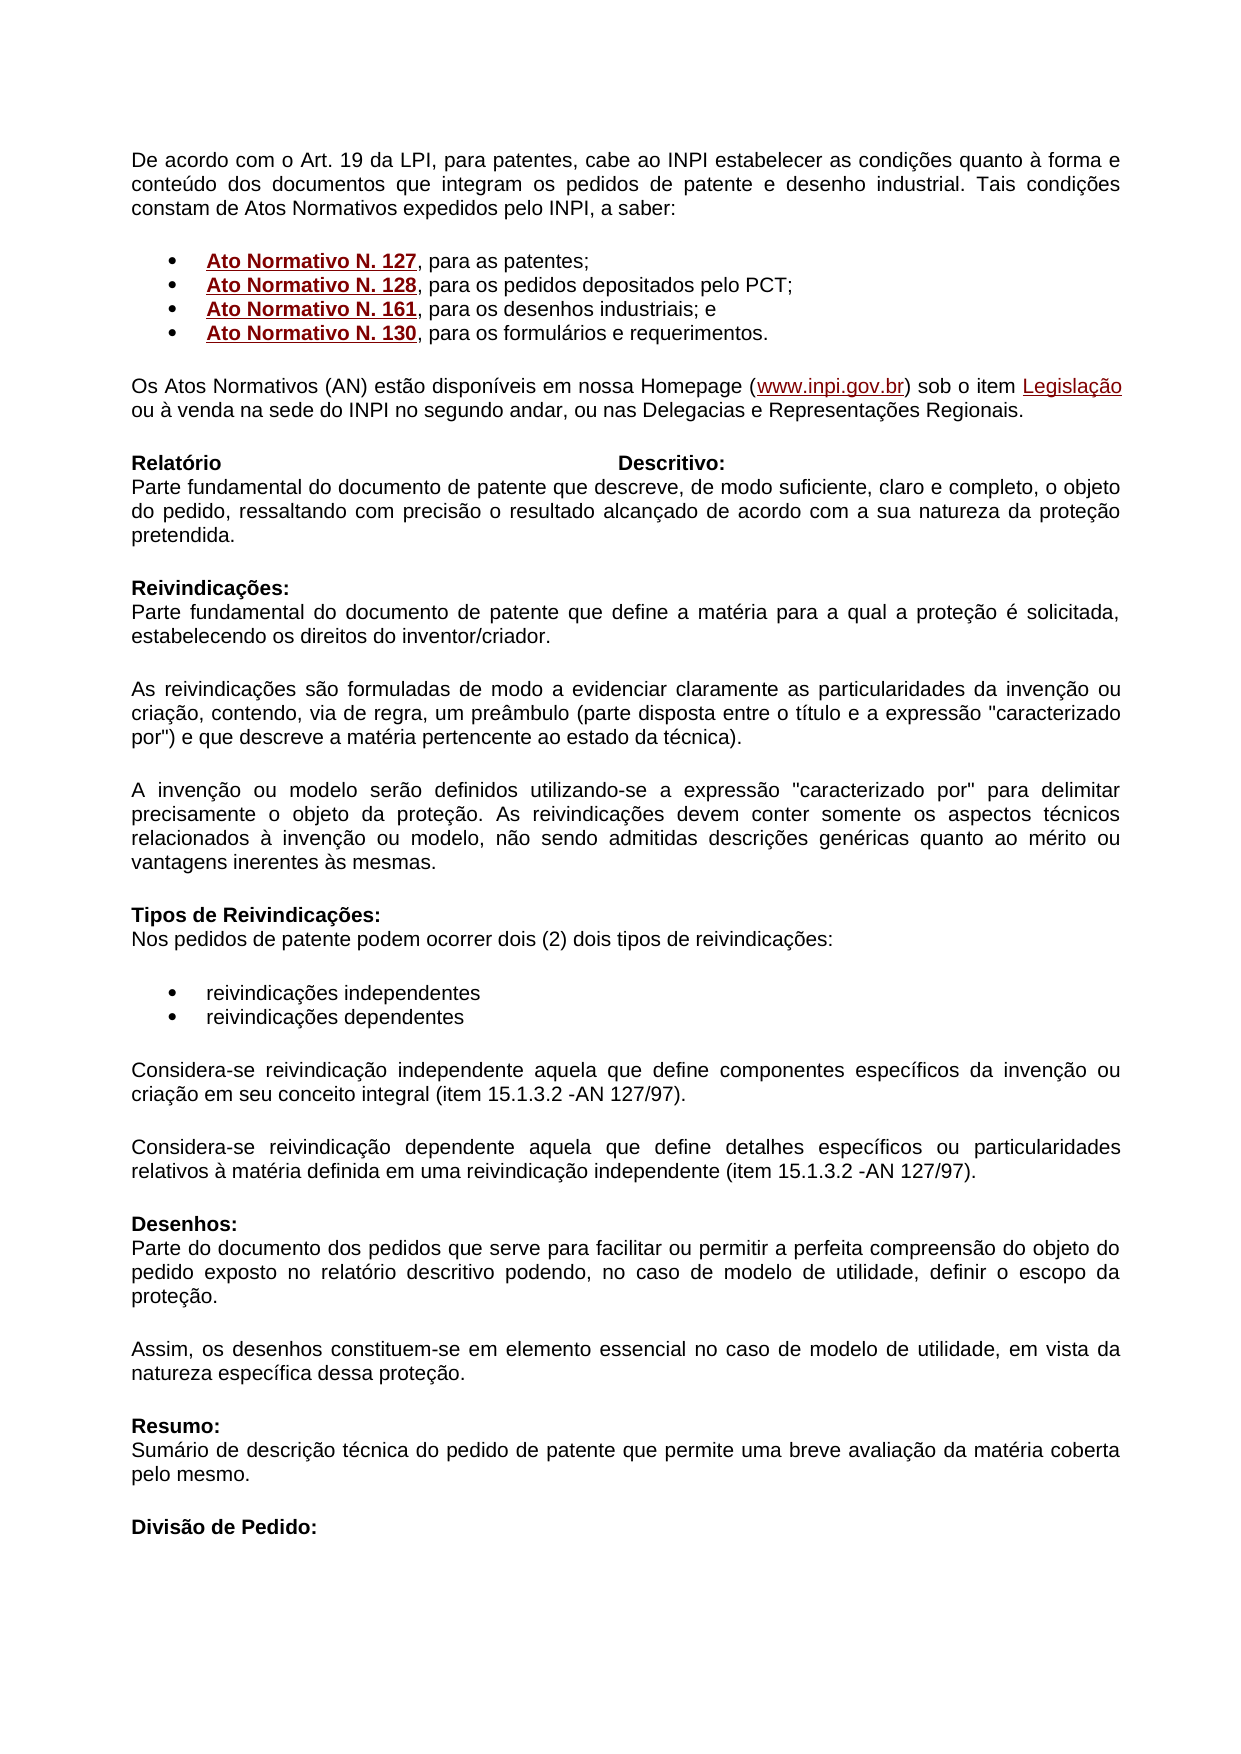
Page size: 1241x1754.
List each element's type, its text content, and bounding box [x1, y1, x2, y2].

text As reivindicações são formuladas de modo a evidenciar claramente as particularidades da invenção ou criação, contendo, via de regra, um preâmbulo (parte disposta entre o título e a expressão "caracterizado por") e que descreve a matéria pertencente ao estado da técnica). [131, 677, 1122, 749]
text Relatório Descritivo: Parte fundamental do documento de patente que descreve, de modo suficiente, claro e completo, o objeto do pedido, ressaltando com precisão o resultado alcançado de acordo com a sua natureza da proteção pretendida. [131, 451, 1122, 547]
list reivindicações independentes [169, 980, 1122, 1004]
text De acordo com o Art. 19 da LPI, para patentes, cabe ao INPI estabelecer as condições quanto à forma e conteúdo dos documentos que integram os pedidos de patente e desenho industrial. Tais condições constam de Atos Normativos expedidos pelo INPI, a saber: [131, 148, 1122, 219]
text A invenção ou modelo serão definidos utilizando-se a expressão "caracterizado por" para delimitar precisamente o objeto da proteção. As reivindicações devem conter somente os aspectos técnicos relacionados à invenção ou modelo, não sendo admitidas descrições genéricas quanto ao mérito ou vantagens inerentes às mesmas. [131, 778, 1122, 874]
text Divisão de Pedido: [131, 1515, 1122, 1539]
list Ato Normativo N. 130, para os formulários e requerimentos. [169, 321, 1122, 345]
text Resumo: Sumário de descrição técnica do pedido de patente que permite uma breve avaliação da matéria coberta pelo mesmo. [131, 1414, 1122, 1486]
text Assim, os desenhos constituem-se em elemento essencial no caso de modelo de utilidade, em vista da natureza específica dessa proteção. [131, 1337, 1122, 1385]
list reivindicações dependentes [169, 1004, 1122, 1028]
text Considera-se reivindicação dependente aquela que define detalhes específicos ou particularidades relativos à matéria definida em uma reivindicação independente (item 15.1.3.2 -AN 127/97). [131, 1135, 1122, 1183]
text Os Atos Normativos (AN) estão disponíveis em nossa Homepage (www.inpi.gov.br) sob o item Legislação ou à venda na sede do INPI no segundo andar, ou nas Delegacias e Representações Regionais. [131, 374, 1122, 422]
list Ato Normativo N. 128, para os pedidos depositados pelo PCT; [169, 273, 1122, 297]
list Ato Normativo N. 161, para os desenhos industriais; e [169, 297, 1122, 321]
text Desenhos: Parte do documento dos pedidos que serve para facilitar ou permitir a perfeita compreensão do objeto do pedido exposto no relatório descritivo podendo, no caso de modelo de utilidade, definir o escopo da proteção. [131, 1212, 1122, 1308]
text Tipos de Reivindicações: Nos pedidos de patente podem ocorrer dois (2) dois tipos de reivindicações: [131, 903, 1122, 951]
list Ato Normativo N. 127, para as patentes; [169, 249, 1122, 273]
text Considera-se reivindicação independente aquela que define componentes específicos da invenção ou criação em seu conceito integral (item 15.1.3.2 -AN 127/97). [131, 1058, 1122, 1106]
text Reivindicações: Parte fundamental do documento de patente que define a matéria para a qual a proteção é solicitada, estabelecendo os direitos do inventor/criador. [131, 576, 1122, 648]
